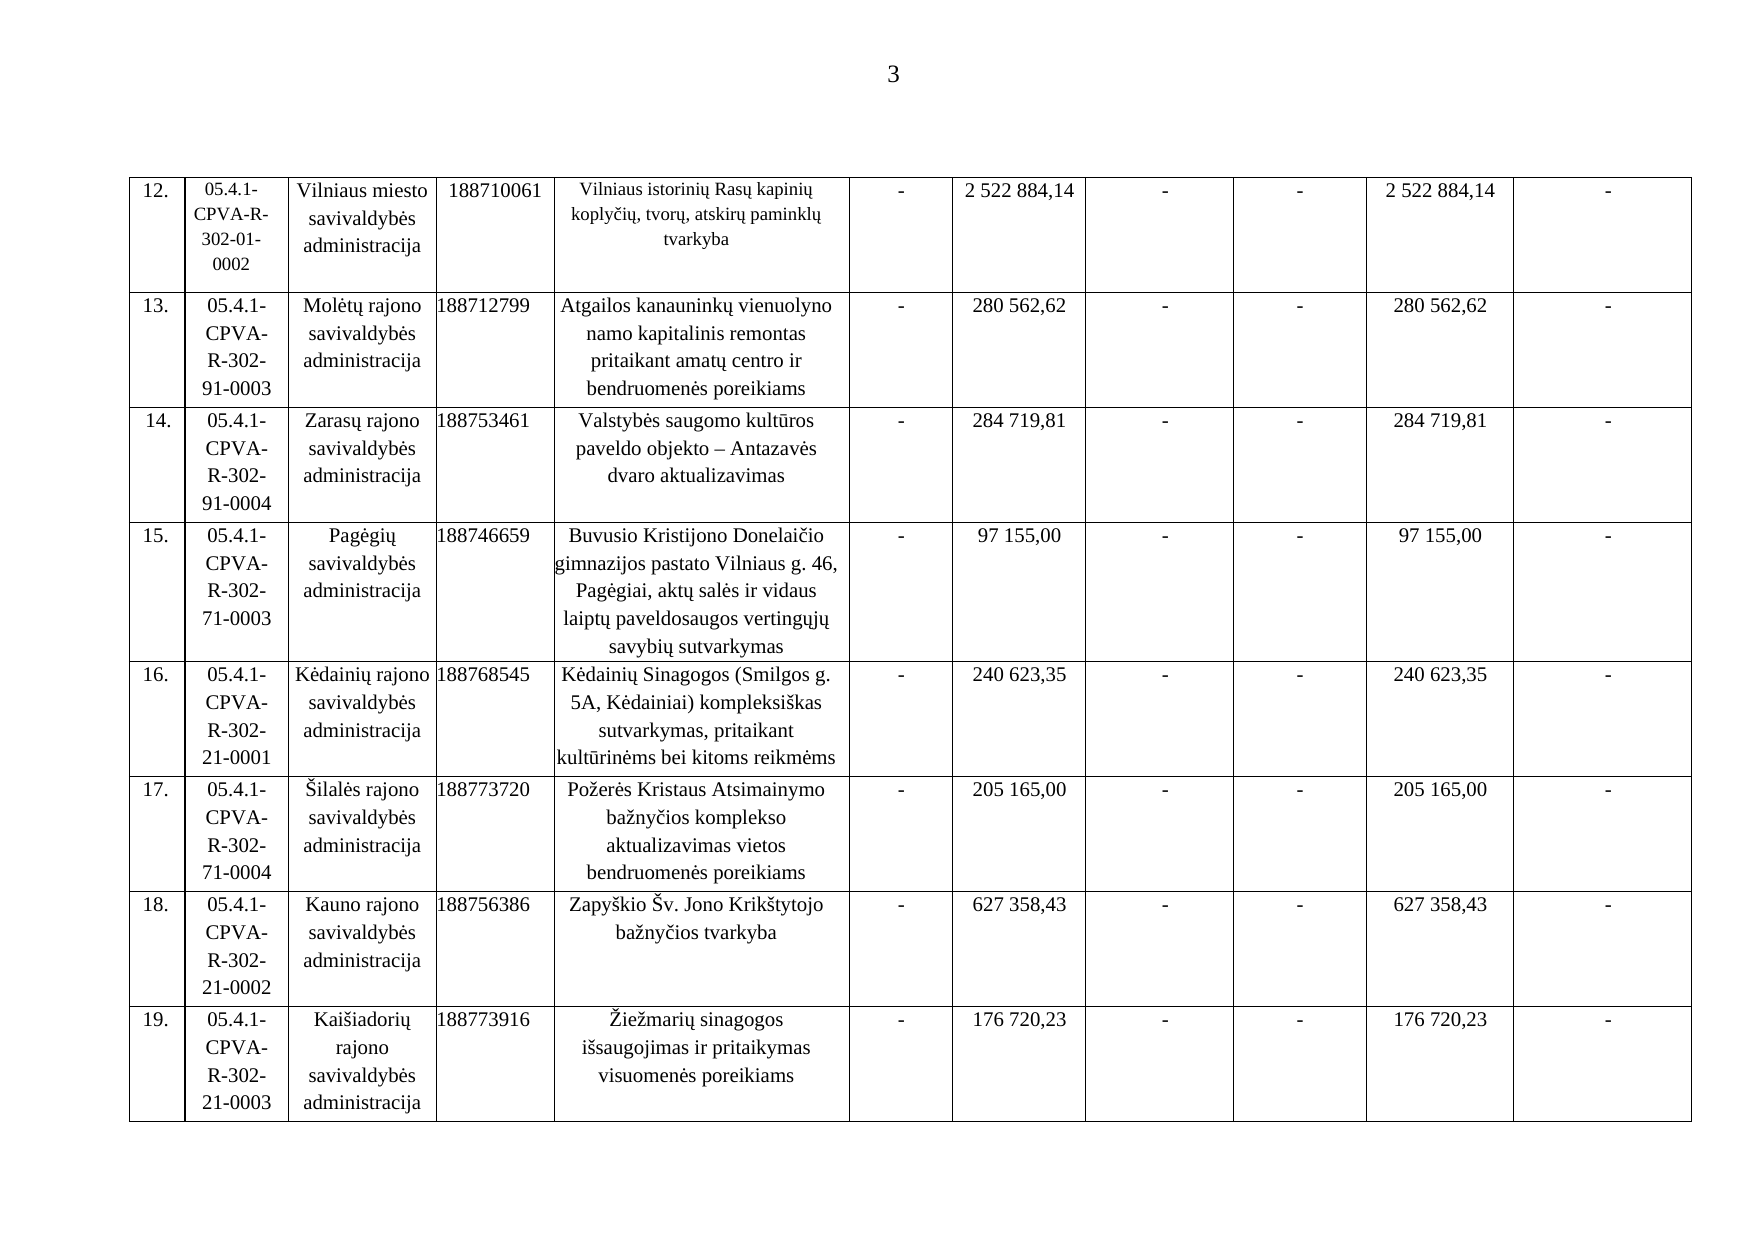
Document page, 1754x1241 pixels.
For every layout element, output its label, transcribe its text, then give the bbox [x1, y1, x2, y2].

table_cell 205 165,00 [953, 777, 1085, 891]
table_cell 16. [130, 662, 184, 776]
table_cell 205 165,00 [1367, 777, 1513, 891]
table_cell - [1514, 892, 1691, 1006]
table_cell 15. [130, 523, 184, 661]
table_cell 05.4.1-CPVA-R-302-21-0002 [186, 892, 288, 1006]
table_cell - [1234, 408, 1366, 522]
table_cell 17. [130, 777, 184, 891]
table_cell - [1086, 523, 1233, 661]
table_cell Zarasų rajono savivaldybės administracija [289, 408, 436, 522]
table_cell Kėdainių rajono savivaldybės administracija [289, 662, 436, 776]
table_cell 188710061 [437, 178, 554, 292]
table_cell - [1514, 293, 1691, 407]
table_cell 05.4.1-CPVA-R-302-71-0004 [186, 777, 288, 891]
table_cell Pagėgių savivaldybės administracija [289, 523, 436, 661]
table_cell - [1234, 662, 1366, 776]
table_cell - [1234, 523, 1366, 661]
table_cell 188756386 [437, 892, 554, 1006]
table_cell 188773720 [437, 777, 554, 891]
table_cell - [850, 408, 952, 522]
table_cell - [1234, 293, 1366, 407]
table_cell 188768545 [437, 662, 554, 776]
table_cell 12. [130, 178, 184, 292]
table_cell Molėtų rajono savivaldybės administracija [289, 293, 436, 407]
table_cell - [850, 523, 952, 661]
table_cell Žiežmarių sinagogos išsaugojimas ir pritaikymas visuomenės poreikiams [555, 1007, 849, 1121]
table_cell - [1514, 777, 1691, 891]
table_cell Kėdainių Sinagogos (Smilgos g. 5A, Kėdainiai) kompleksiškas sutvarkymas, pritaikant kultūrinėms bei kitoms reikmėms [555, 662, 849, 776]
table_cell - [850, 777, 952, 891]
table_cell - [1086, 1007, 1233, 1121]
table_cell - [1514, 523, 1691, 661]
table_cell - [1514, 178, 1691, 292]
table_cell Kaišiadorių rajono savivaldybės administracija [289, 1007, 436, 1121]
table_cell - [1514, 1007, 1691, 1121]
table_cell - [1514, 662, 1691, 776]
table_cell 18. [130, 892, 184, 1006]
table_cell - [1234, 777, 1366, 891]
table_cell - [1234, 1007, 1366, 1121]
table_cell 240 623,35 [953, 662, 1085, 776]
table_cell 280 562,62 [1367, 293, 1513, 407]
table_cell Šilalės rajono savivaldybės administracija [289, 777, 436, 891]
table_cell - [1514, 408, 1691, 522]
table_cell 05.4.1-CPVA-R-302-01-0002 [186, 178, 288, 292]
table_cell Zapyškio Šv. Jono Krikštytojo bažnyčios tvarkyba [555, 892, 849, 1006]
table_cell Vilniaus istorinių Rasų kapinių koplyčių, tvorų, atskirų paminklų tvarkyba [555, 178, 849, 292]
table_cell Požerės Kristaus Atsimainymo bažnyčios komplekso aktualizavimas vietos bendruomenės poreikiams [555, 777, 849, 891]
table_cell 188773916 [437, 1007, 554, 1121]
table_cell 13. [130, 293, 184, 407]
table_cell - [850, 293, 952, 407]
table_cell - [1086, 293, 1233, 407]
table_cell 284 719,81 [953, 408, 1085, 522]
table_cell - [850, 892, 952, 1006]
table_cell 05.4.1-CPVA-R-302-21-0001 [186, 662, 288, 776]
table_cell Vilniaus miesto savivaldybės administracija [289, 178, 436, 292]
table_cell 188746659 [437, 523, 554, 661]
table_cell 627 358,43 [1367, 892, 1513, 1006]
table_cell 176 720,23 [1367, 1007, 1513, 1121]
table_cell 05.4.1-CPVA-R-302-71-0003 [186, 523, 288, 661]
table_cell 627 358,43 [953, 892, 1085, 1006]
table_cell 14. [130, 408, 184, 522]
table_cell 2 522 884,14 [953, 178, 1085, 292]
table_cell Kauno rajono savivaldybės administracija [289, 892, 436, 1006]
table_cell 240 623,35 [1367, 662, 1513, 776]
table_cell Valstybės saugomo kultūros paveldo objekto – Antazavės dvaro aktualizavimas [555, 408, 849, 522]
table_cell 188753461 [437, 408, 554, 522]
table_cell - [1086, 892, 1233, 1006]
table_cell 176 720,23 [953, 1007, 1085, 1121]
table_cell - [850, 662, 952, 776]
table_cell - [850, 1007, 952, 1121]
table_cell 284 719,81 [1367, 408, 1513, 522]
table_cell 188712799 [437, 293, 554, 407]
table_cell 05.4.1-CPVA-R-302-91-0004 [186, 408, 288, 522]
table_cell Atgailos kanauninkų vienuolyno namo kapitalinis remontas pritaikant amatų centro ir bendruomenės poreikiams [555, 293, 849, 407]
table_cell - [850, 178, 952, 292]
table_cell Buvusio Kristijono Donelaičio gimnazijos pastato Vilniaus g. 46, Pagėgiai, aktų salės ir vidaus laiptų paveldosaugos vertingųjų savybių sutvarkymas [555, 523, 849, 661]
table_cell 05.4.1-CPVA-R-302-21-0003 [186, 1007, 288, 1121]
table_cell 19. [130, 1007, 184, 1121]
table_cell 280 562,62 [953, 293, 1085, 407]
table_cell - [1086, 777, 1233, 891]
table_cell - [1086, 662, 1233, 776]
table_cell 97 155,00 [1367, 523, 1513, 661]
table_cell - [1234, 178, 1366, 292]
table_cell - [1086, 408, 1233, 522]
table_cell - [1086, 178, 1233, 292]
table_cell - [1234, 892, 1366, 1006]
table_cell 05.4.1-CPVA-R-302-91-0003 [186, 293, 288, 407]
table_cell 97 155,00 [953, 523, 1085, 661]
table_cell 2 522 884,14 [1367, 178, 1513, 292]
